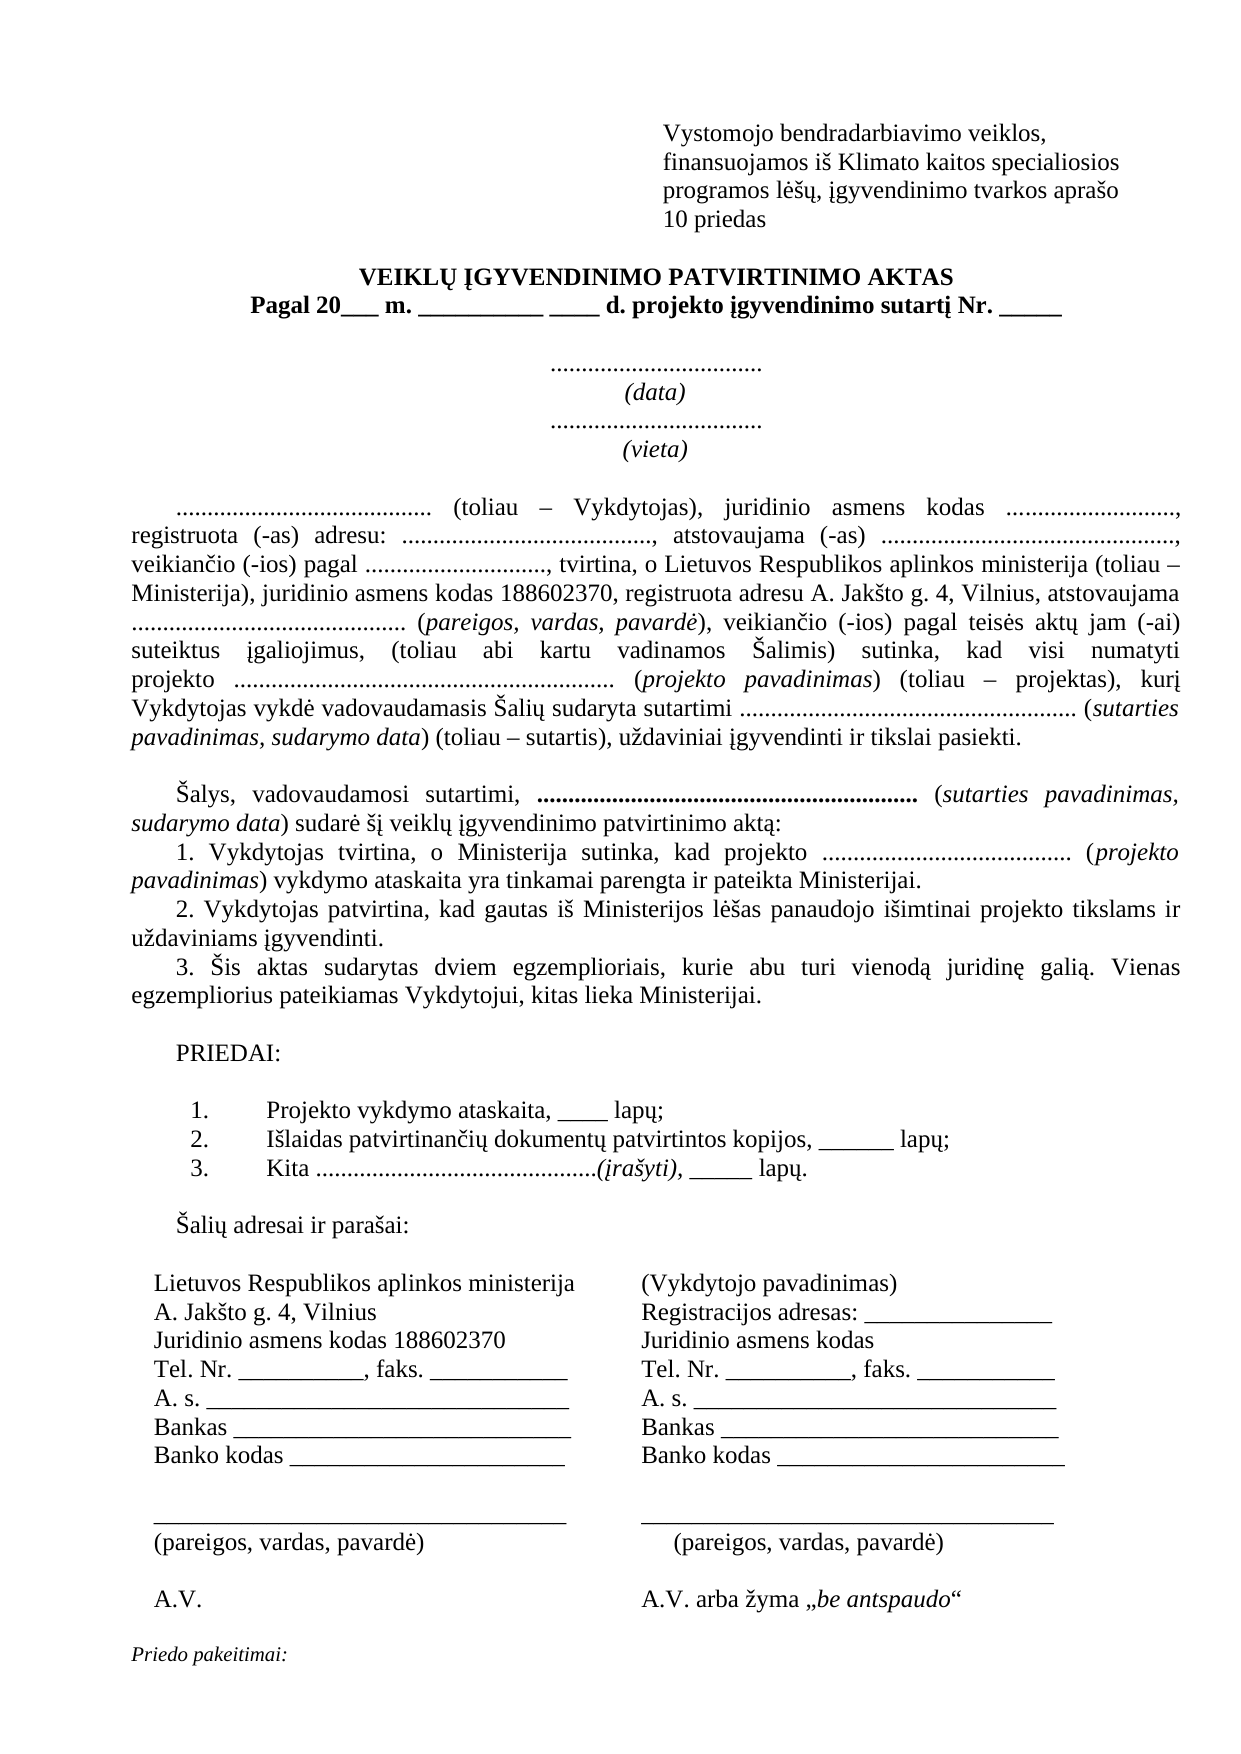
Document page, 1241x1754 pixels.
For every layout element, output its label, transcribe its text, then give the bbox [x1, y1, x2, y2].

text 3. Kita .............................................(įrašyti), _____ lapų. [131, 1153, 1181, 1182]
text Vystomojo bendradarbiavimo veiklos, [663, 118, 1181, 147]
table_header Lietuvos Respublikos aplinkos ministerija A. Jakšto g. 4, Vilnius Juridinio asmens kodas 188602370 Tel. Nr. __________, faks. ___________ A. s. _____________________________ Bankas ___________________________ Banko kodas ______________________ _________________________________ (pareigos, vardas, pavardė) A.V. [143, 1268, 626, 1613]
text 1. Projekto vykdymo ataskaita, ____ lapų; [131, 1096, 1181, 1124]
text Priedo pakeitimai: [131, 1642, 1181, 1666]
text finansuojamos iš Klimato kaitos specialiosios [663, 147, 1181, 176]
text Šalys, vadovaudamosi sutartimi, ............................................................. (sutarties pavadinimas, sudarymo data) sudarė šį veiklų įgyvendinimo patvirtinimo aktą: [131, 779, 1181, 837]
text 2. Vykdytojas patvirtina, kad gautas iš Ministerijos lėšas panaudojo išimtinai projekto tikslams ir uždaviniams įgyvendinti. [131, 894, 1181, 952]
text (data) [131, 377, 1181, 406]
text 1. Vykdytojas tvirtina, o Ministerija sutinka, kad projekto ........................................ (projekto pavadinimas) vykdymo ataskaita yra tinkamai parengta ir pateikta Ministerijai. [131, 837, 1181, 894]
text 3. Šis aktas sudarytas dviem egzemplioriais, kurie abu turi vienodą juridinę galią. Vienas egzempliorius pateikiamas Vykdytojui, kitas lieka Ministerijai. [131, 952, 1181, 1009]
text .................................. [131, 348, 1181, 377]
text 10 priedas [663, 204, 1181, 233]
text ......................................... (toliau – Vykdytojas), juridinio asmens kodas ..........................., registruota (-as) adresu: ........................................, atstovaujama (-as) ..............................................., veikiančio (-ios) pagal ............................., tvirtina, o Lietuvos Respublikos aplinkos ministerija (toliau – Ministerija), juridinio asmens kodas 188602370, registruota adresu A. Jakšto g. 4, Vilnius, atstovaujama ............................................ (pareigos, vardas, pavardė), veikiančio (-ios) pagal teisės aktų jam (-ai) suteiktus įgaliojimus, (toliau abi kartu vadinamos Šalimis) sutinka, kad visi numatyti projekto ............................................................. (projekto pavadinimas) (toliau – projektas), kurį Vykdytojas vykdė vadovaudamasis Šalių sudaryta sutartimi ...................................................... (sutarties pavadinimas, sudarymo data) (toliau – sutartis), uždaviniai įgyvendinti ir tikslai pasiekti. [131, 492, 1181, 751]
text Šalių adresai ir parašai: [131, 1211, 1181, 1239]
text VEIKLŲ ĮGYVENDINIMO PATVIRTINIMO AKTAS [131, 262, 1181, 291]
table_header (Vykdytojo pavadinimas) Registracijos adresas: _______________ Juridinio asmens kodas Tel. Nr. __________, faks. ___________ A. s. _____________________________ Bankas ___________________________ Banko kodas _______________________ _________________________________ (pareigos, vardas, pavardė) A.V. arba žyma „be antspaudo“ [626, 1268, 1128, 1613]
text PRIEDAI: [131, 1038, 1181, 1067]
text programos lėšų, įgyvendinimo tvarkos aprašo [663, 176, 1181, 204]
text (vieta) [131, 434, 1181, 463]
text .................................. [131, 406, 1181, 434]
text Pagal 20___ m. __________ ____ d. projekto įgyvendinimo sutartį Nr. _____ [131, 291, 1181, 319]
text 2. Išlaidas patvirtinančių dokumentų patvirtintos kopijos, ______ lapų; [131, 1124, 1181, 1153]
